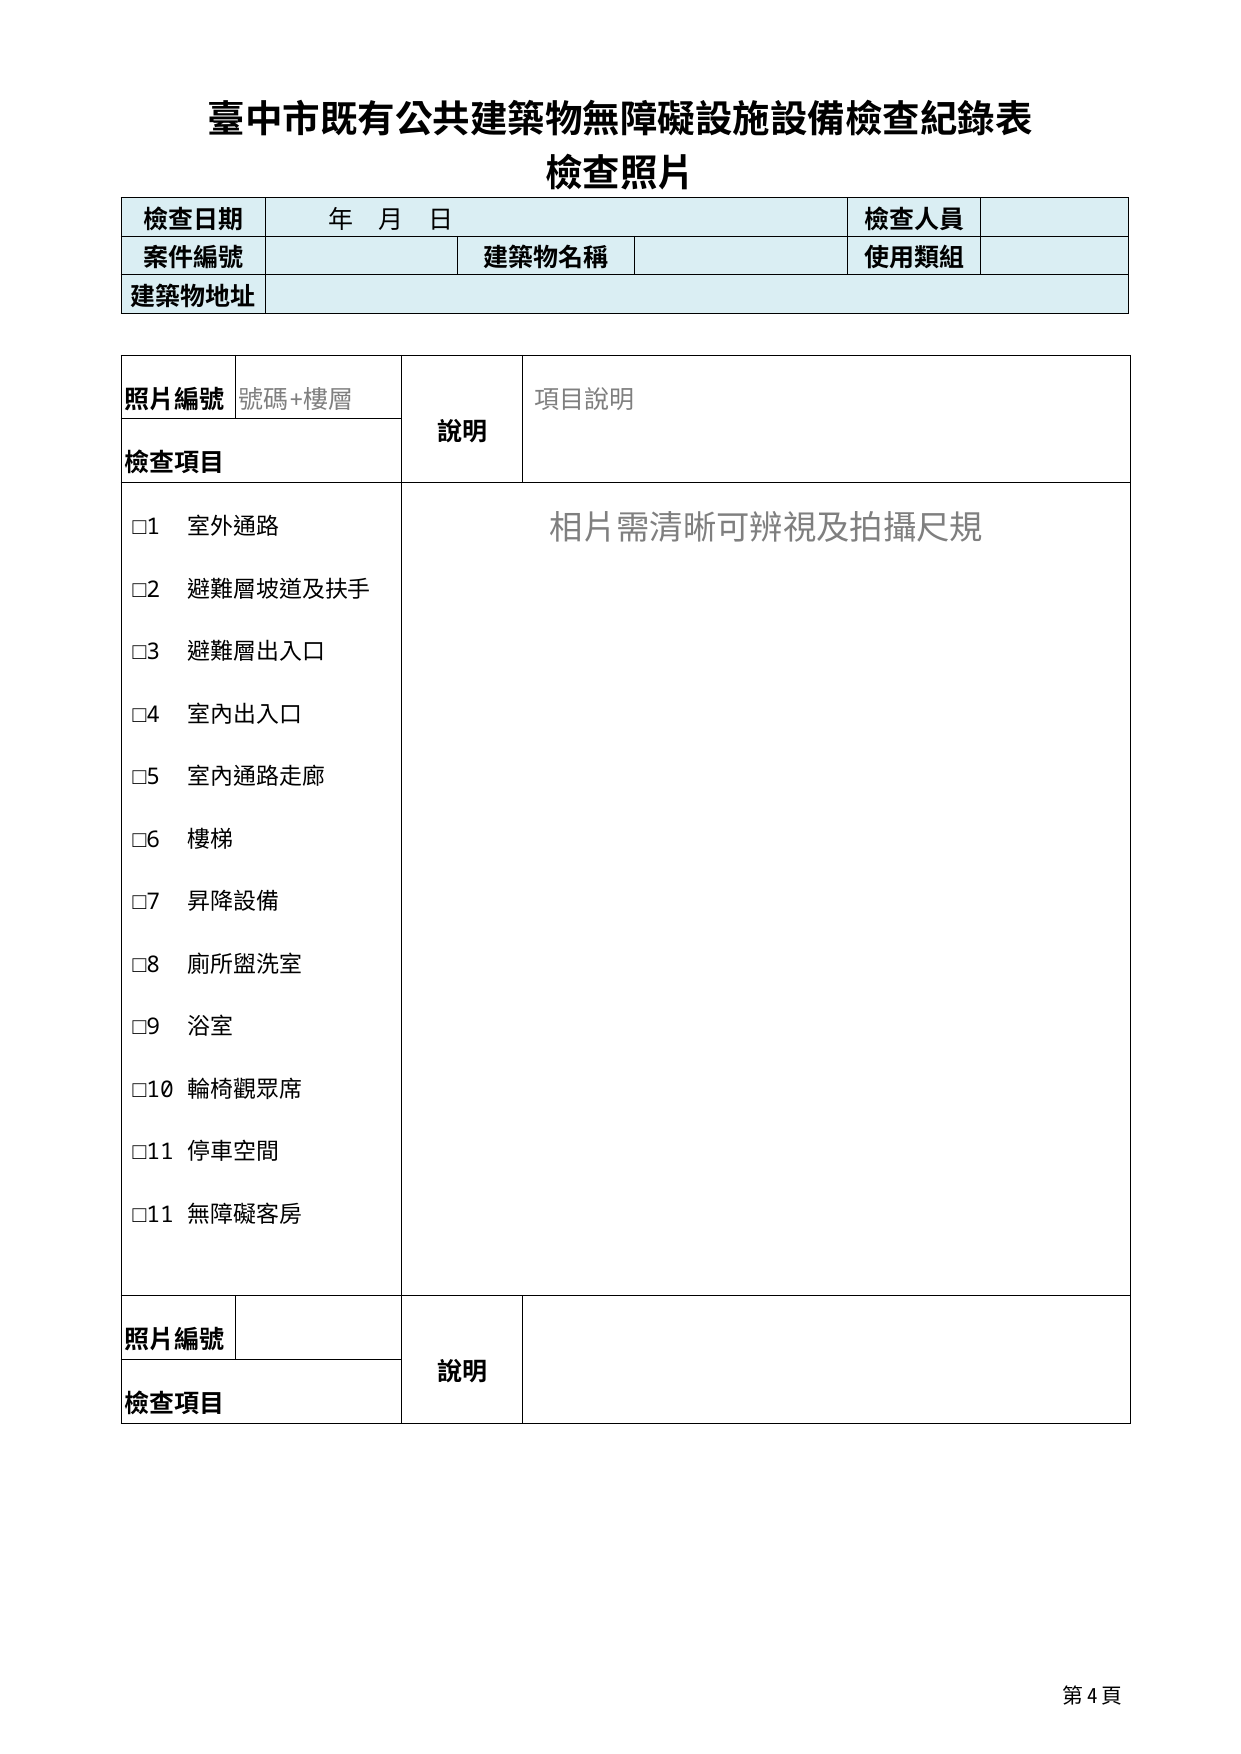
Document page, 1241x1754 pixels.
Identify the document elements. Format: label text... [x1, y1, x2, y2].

table_cell [236, 1296, 401, 1359]
table_cell 相片需清晰可辨視及拍攝尺規 [402, 483, 1130, 1295]
table_cell □1 室外通路 □2 避難層坡道及扶手 □3 避難層出入口 □4 室內出入口 □5 室內通路走廊 □6 樓梯 □7 昇降設備 □8 廁所盥洗室 □9 浴室 □10 輪椅觀眾席 □11 停車空間 □11 無障礙客房 [122, 483, 401, 1295]
table_cell [523, 1296, 1130, 1422]
table_cell 檢查項目 [122, 1360, 401, 1422]
table_header 項目說明 [523, 356, 1130, 482]
table_cell 照片編號 [122, 1296, 235, 1359]
table_cell 檢查項目 [122, 419, 401, 482]
table_cell 說明 [402, 1296, 522, 1422]
table_header 號碼+樓層 [236, 356, 401, 418]
table_header 說明 [402, 356, 522, 482]
table_header 照片編號 [122, 356, 235, 418]
